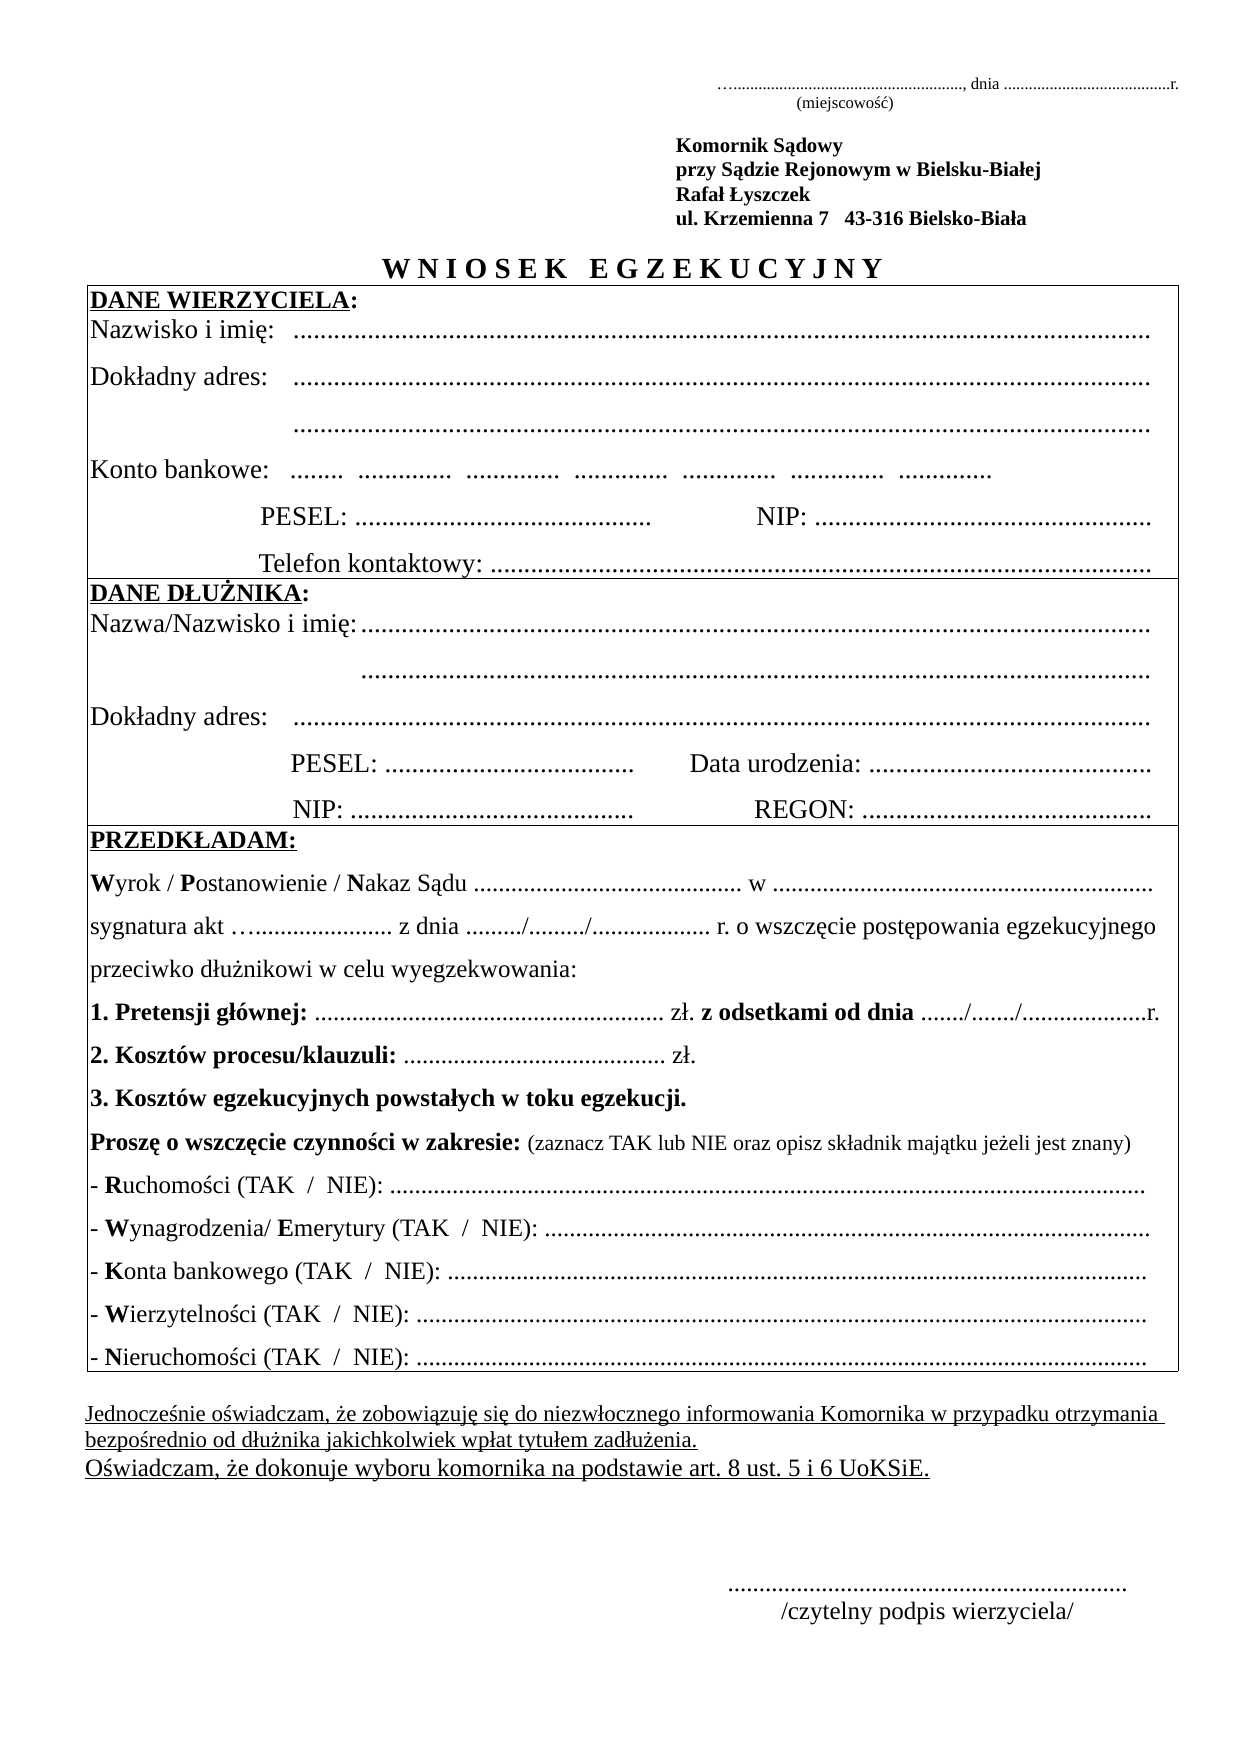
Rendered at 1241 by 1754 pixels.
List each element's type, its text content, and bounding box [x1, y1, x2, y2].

table_cell PRZEDKŁADAM: Wyrok / Postanowienie / Nakaz Sądu ........................................... w ............................................................. sygnatura akt …...................... z dnia ........./........./................... r. o wszczęcie postępowania egzekucyjnego przeciwko dłużnikowi w celu wyegzekwowania: 1. Pretensji głównej: ........................................................ zł. z odsetkami od dnia ......./......./....................r. 2. Kosztów procesu/klauzuli: .......................................... zł. 3. Kosztów egzekucyjnych powstałych w toku egzekucji. Proszę o wszczęcie czynności w zakresie: (zaznacz TAK lub NIE oraz opisz składnik majątku jeżeli jest znany) - Ruchomości (TAK / NIE): ......................................................................................................................... - Wynagrodzenia/ Emerytury (TAK / NIE): ................................................................................................. - Konta bankowego (TAK / NIE): ................................................................................................................ - Wierzytelności (TAK / NIE): ..................................................................................................................... - Nieruchomości (TAK / NIE): ..................................................................................................................... [88, 826, 1178, 1371]
text Jednocześnie oświadczam, że zobowiązuję się do niezwłocznego informowania Komornika w przypadku otrzymania bezpośrednio od dłużnika jakichkolwiek wpłat tytułem zadłużenia. [85, 1400, 1179, 1453]
table_header DANE WIERZYCIELA: Nazwisko i imię: ............................................................................................................................... Dokładny adres: ............................................................................................................................... ............................................................................................................................... Konto bankowe: ........ .............. .............. .............. .............. .............. .............. PESEL: ............................................ NIP: .................................................. Telefon kontaktowy: .................................................................................................. [88, 286, 1178, 578]
text ................................................................ [676, 1568, 1179, 1596]
text Oświadczam, że dokonuje wyboru komornika na podstawie art. 8 ust. 5 i 6 UoKSiE. [85, 1453, 1179, 1481]
table_cell DANE DŁUŻNIKA: Nazwa/Nazwisko i imię: ..................................................................................................................... ..................................................................................................................... Dokładny adres: ............................................................................................................................... PESEL: ..................................... Data urodzenia: .......................................... NIP: .......................................... REGON: ........................................... [88, 579, 1178, 825]
text ul. Krzemienna 7 43-316 Bielsko-Biała [676, 206, 1179, 229]
text /czytelny podpis wierzyciela/ [676, 1596, 1179, 1625]
text …......................................................., dnia ........................................r. [579, 73, 1179, 93]
text Rafał Łyszczek [676, 181, 1179, 206]
text przy Sądzie Rejonowym w Bielsku-Białej [676, 157, 1179, 181]
text (miejscowość) [676, 93, 1180, 112]
text Komornik Sądowy [676, 133, 1179, 157]
text W N I O S E K E G Z E K U C Y J N Y [85, 251, 1179, 285]
